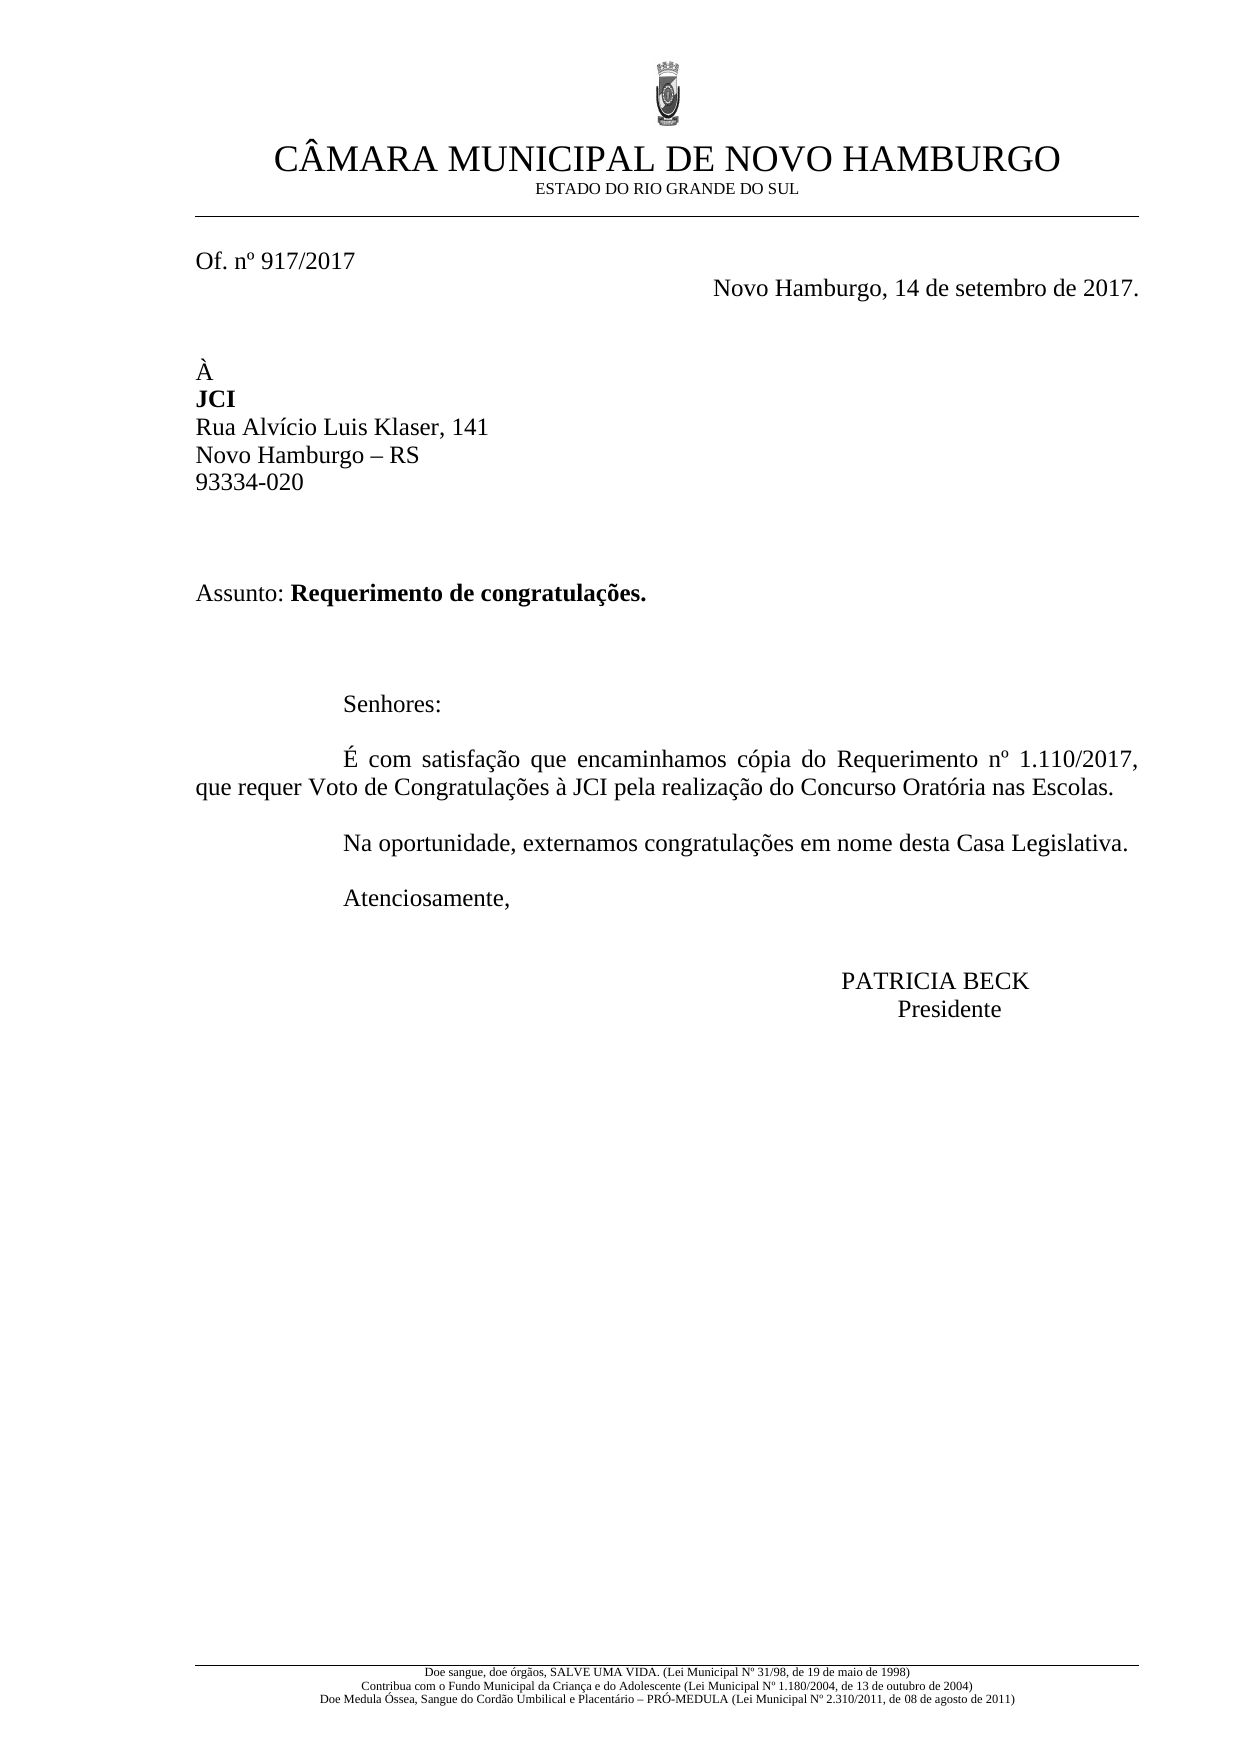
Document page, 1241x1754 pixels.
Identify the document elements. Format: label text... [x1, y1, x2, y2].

text Atenciosamente, [195, 884, 1139, 912]
text PATRICIA BECK [197, 967, 1139, 995]
text Novo Hamburgo – RS [195, 441, 1139, 468]
text Presidente [197, 995, 1139, 1023]
text Senhores: [195, 690, 1139, 718]
text Assunto: Requerimento de congratulações. [195, 579, 1139, 607]
text Novo Hamburgo, 14 de setembro de 2017. [195, 274, 1139, 302]
text À [195, 358, 1139, 385]
text Of. nº 917/2017 [195, 247, 1139, 274]
text JCI [195, 385, 1139, 413]
text 93334-020 [195, 468, 1139, 496]
text É com satisfação que encaminhamos cópia do Requerimento nº 1.110/2017, que requer Voto de Congratulações à JCI pela realização do Concurso Oratória nas Escolas. [195, 746, 1139, 801]
text Rua Alvício Luis Klaser, 141 [195, 413, 1139, 441]
text Na oportunidade, externamos congratulações em nome desta Casa Legislativa. [195, 829, 1139, 856]
